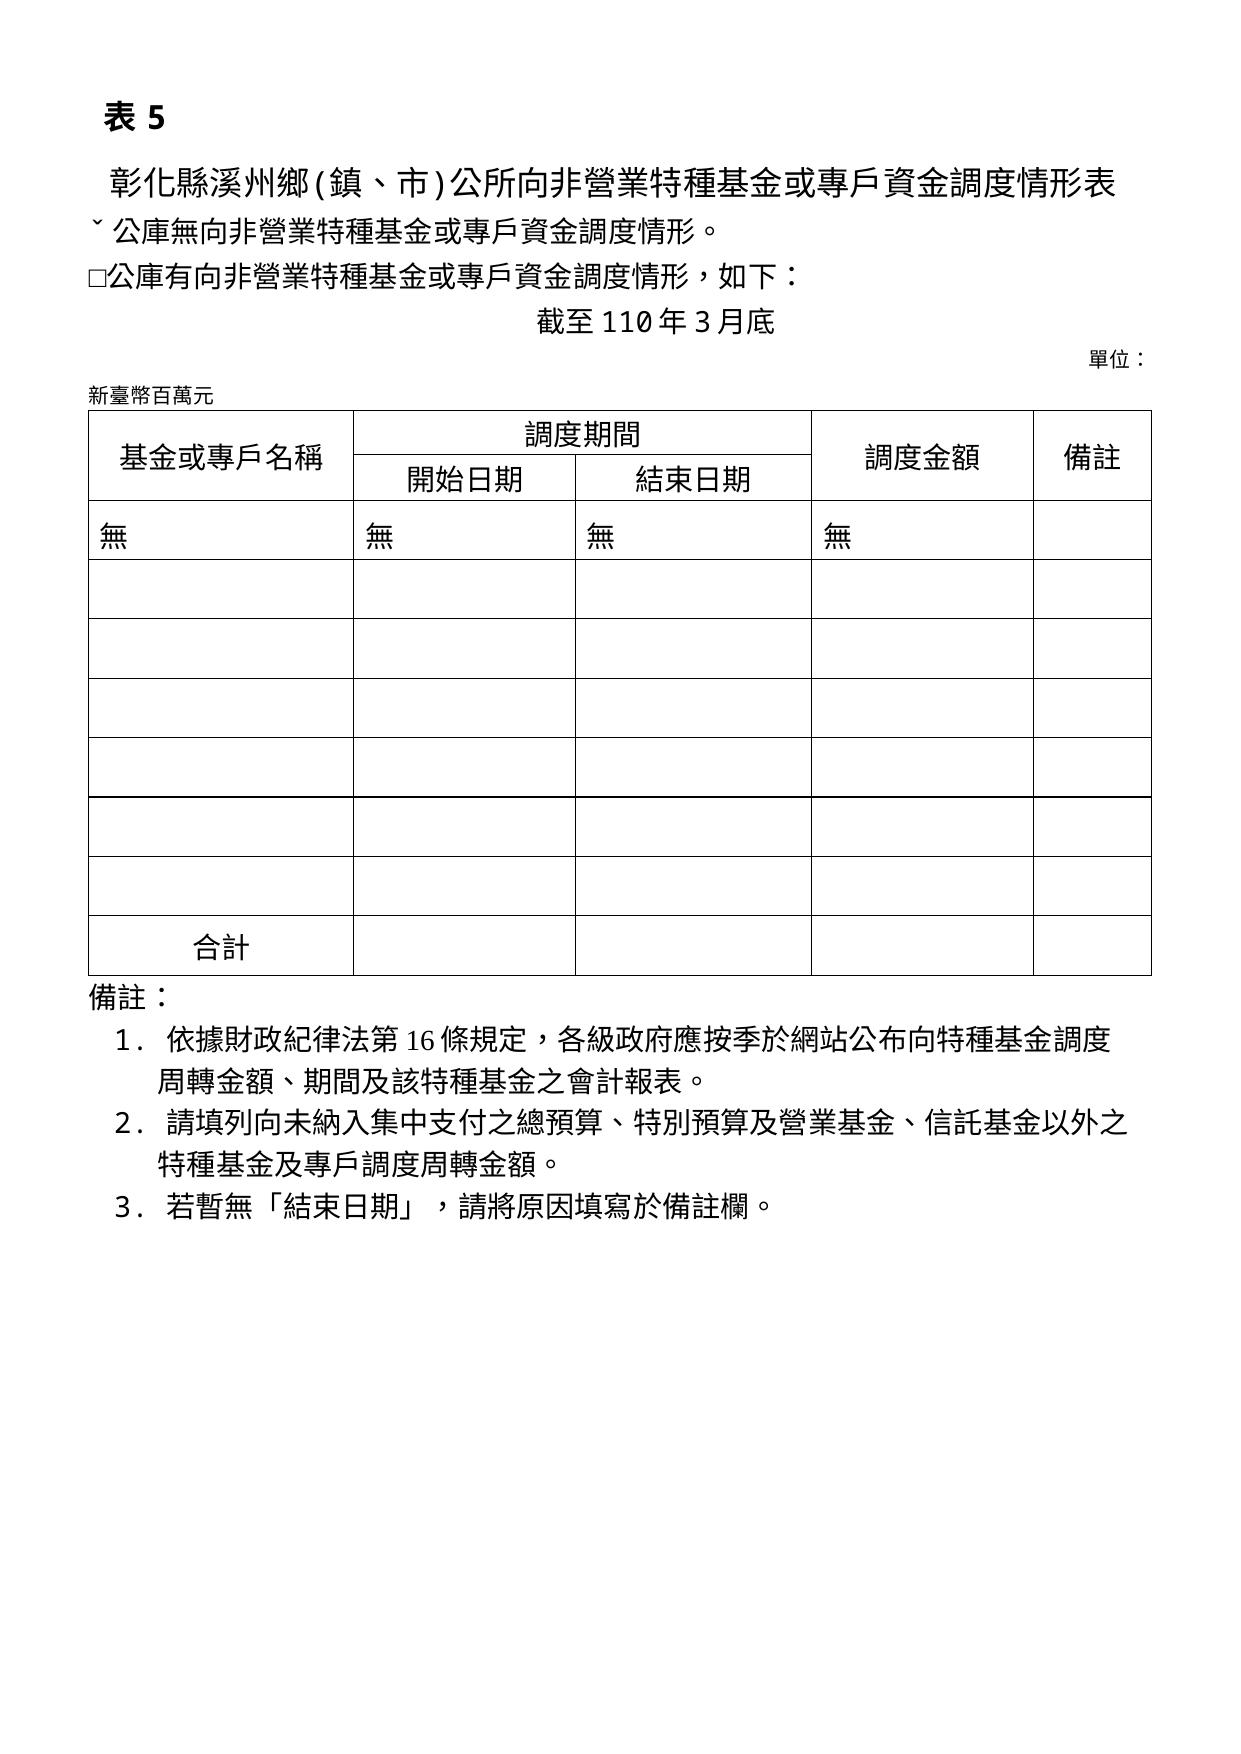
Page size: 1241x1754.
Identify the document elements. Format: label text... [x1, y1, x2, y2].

table_cell [354, 798, 575, 856]
table_cell [576, 738, 811, 796]
text 單位：新臺幣百萬元 [89, 339, 1137, 410]
table_cell [89, 619, 353, 678]
table_cell [89, 798, 353, 856]
table_cell [1034, 798, 1151, 856]
table_header 備註 [1034, 411, 1151, 499]
table_cell [812, 916, 1033, 974]
text 2. 請填列向未納入集中支付之總預算、特別預算及營業基金、信託基金以外之特種基金及專戶調度周轉金額。 [114, 1101, 1137, 1184]
table_cell [354, 916, 575, 974]
table_cell [812, 679, 1033, 737]
table_cell 開始日期 [354, 455, 575, 499]
text 截至110年3月底 [89, 304, 1137, 339]
table_header 基金或專戶名稱 [89, 411, 353, 499]
table_cell [1034, 560, 1151, 618]
table_cell 無 [354, 501, 575, 559]
text 備註： [88, 976, 1137, 1017]
table_cell [1034, 738, 1151, 796]
table_header 調度金額 [812, 411, 1033, 499]
table_cell 無 [812, 501, 1033, 559]
table_cell [354, 738, 575, 796]
table_cell 無 [576, 501, 811, 559]
table_cell [812, 738, 1033, 796]
table_cell [1034, 501, 1151, 559]
table_cell [1034, 857, 1151, 915]
text ˇ公庫無向非營業特種基金或專戶資金調度情形。 [89, 214, 1137, 250]
table_cell [812, 619, 1033, 678]
table_cell 合計 [89, 916, 353, 974]
table_header 調度期間 [354, 411, 811, 454]
table_cell [812, 560, 1033, 618]
table_cell [89, 738, 353, 796]
table_cell [354, 679, 575, 737]
table_cell [89, 679, 353, 737]
table_cell [576, 560, 811, 618]
table_cell 無 [89, 501, 353, 559]
text 1. 依據財政紀律法第16條規定，各級政府應按季於網站公布向特種基金調度周轉金額、期間及該特種基金之會計報表。 [114, 1017, 1137, 1101]
text 3. 若暫無「結束日期」，請將原因填寫於備註欄。 [114, 1184, 1137, 1226]
table_cell [1034, 916, 1151, 974]
table_cell [576, 857, 811, 915]
table_cell [89, 857, 353, 915]
table_cell [1034, 679, 1151, 737]
table_cell [354, 560, 575, 618]
table_cell [812, 857, 1033, 915]
table_cell [576, 619, 811, 678]
table_cell [1034, 619, 1151, 678]
table_cell [576, 679, 811, 737]
text □公庫有向非營業特種基金或專戶資金調度情形，如下： [89, 259, 1137, 295]
table_cell [812, 798, 1033, 856]
text 彰化縣溪州鄉(鎮、市)公所向非營業特種基金或專戶資金調度情形表 [89, 162, 1137, 204]
table_cell [89, 560, 353, 618]
table_cell 結束日期 [576, 455, 811, 499]
table_cell [576, 916, 811, 974]
table_cell [354, 619, 575, 678]
table_cell [354, 857, 575, 915]
table_cell [576, 798, 811, 856]
